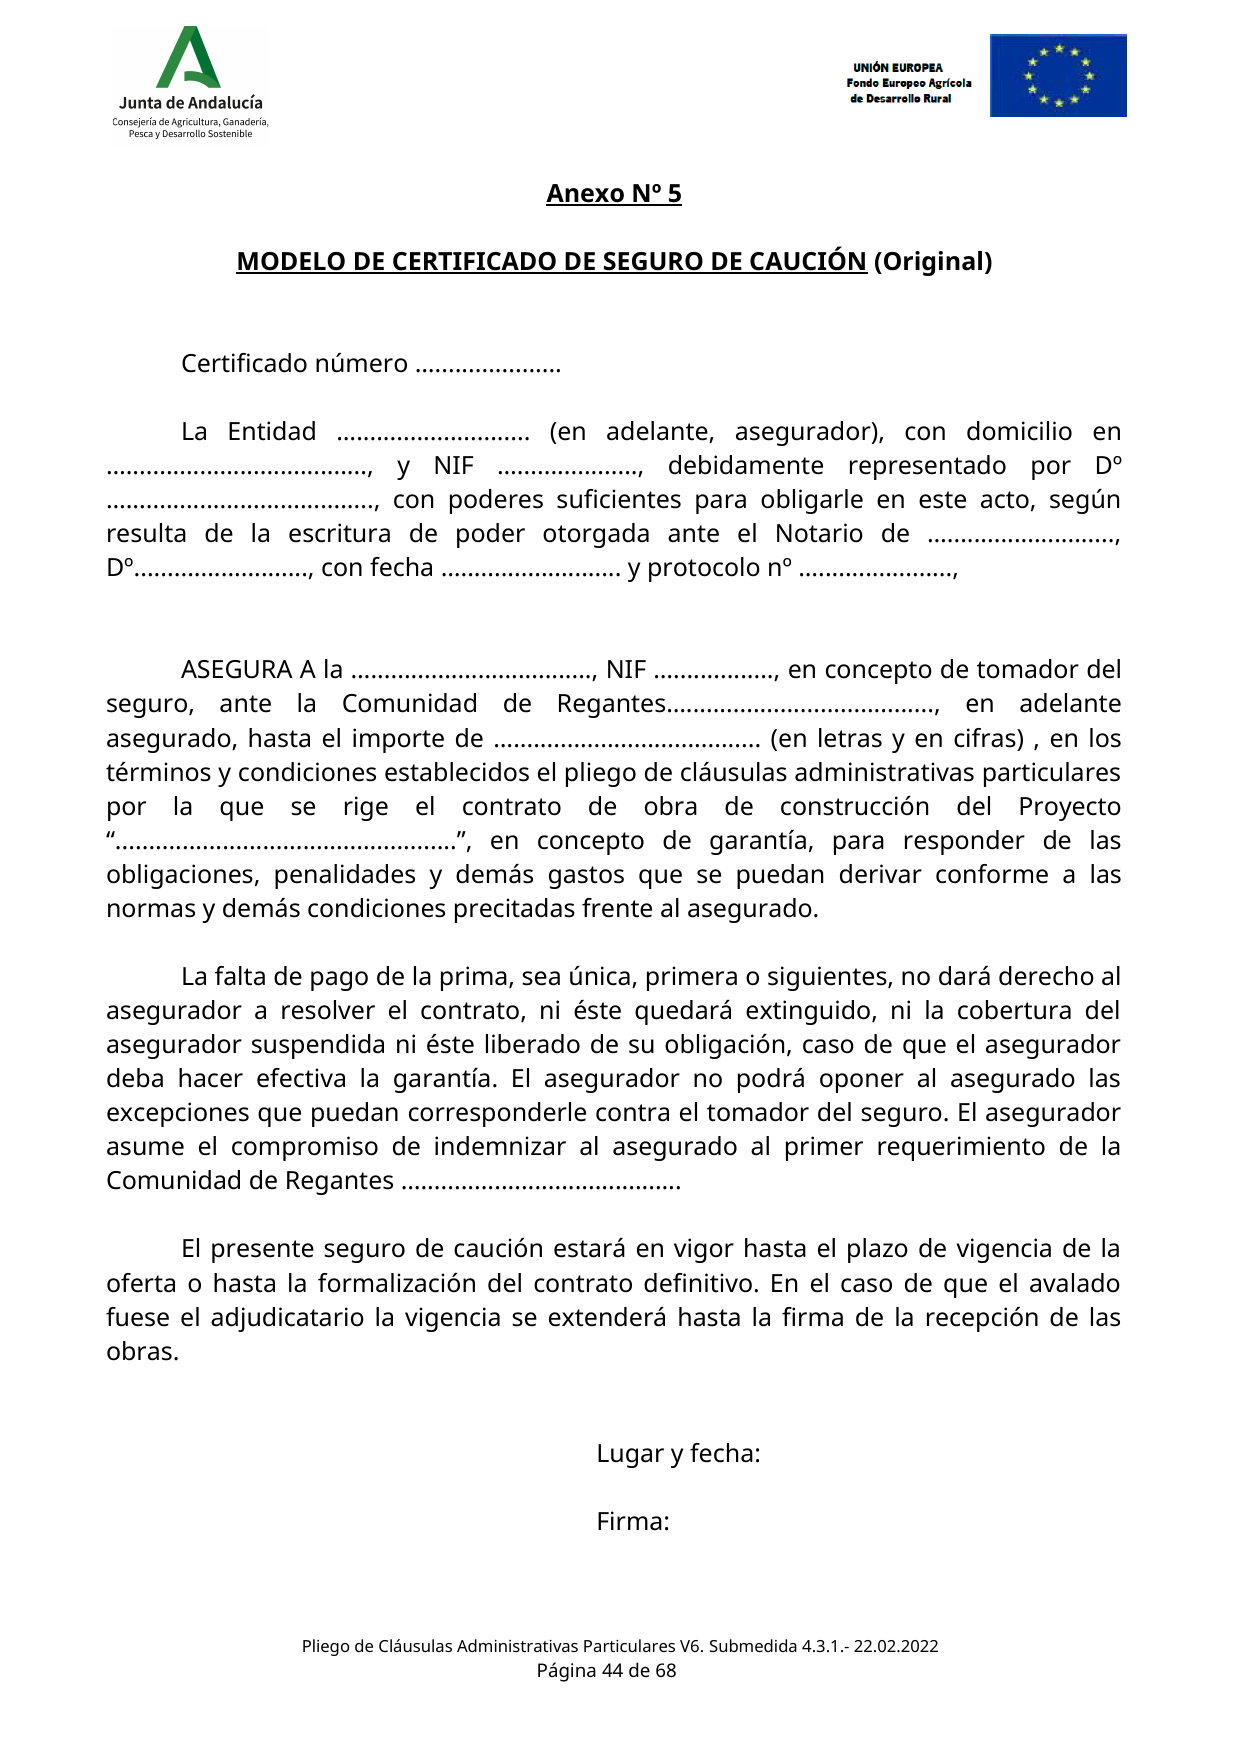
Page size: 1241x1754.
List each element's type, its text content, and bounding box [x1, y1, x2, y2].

text Firma: [106, 1504, 1123, 1538]
picture [112, 26, 269, 146]
text ASEGURA A la …................................., NIF …..............., en concepto de tomador del seguro, ante la Comunidad de Regantes…....................................., en adelante asegurado, hasta el importe de …..................................... (en letras y en cifras) , en los términos y condiciones establecidos el pliego de cláusulas administrativas particulares por la que se rige el contrato de obra de construcción del Proyecto “...................................................”, en concepto de garantía, para responder de las obligaciones, penalidades y demás gastos que se puedan derivar conforme a las normas y demás condiciones precitadas frente al asegurado. [106, 652, 1123, 924]
text El presente seguro de caución estará en vigor hasta el plazo de vigencia de la oferta o hasta la formalización del contrato definitivo. En el caso de que el avalado fuese el adjudicatario la vigencia se extenderá hasta la firma de la recepción de las obras. [106, 1231, 1123, 1367]
picture [832, 31, 1143, 121]
text Lugar y fecha: [106, 1436, 1123, 1469]
text Anexo Nº 5 [106, 175, 1123, 209]
text La falta de pago de la prima, sea única, primera o siguientes, no dará derecho al asegurador a resolver el contrato, ni éste quedará extinguido, ni la cobertura del asegurador suspendida ni éste liberado de su obligación, caso de que el asegurador deba hacer efectiva la garantía. El asegurador no podrá oponer al asegurado las excepciones que puedan corresponderle contra el tomador del seguro. El asegurador asume el compromiso de indemnizar al asegurado al primer requerimiento de la Comunidad de Regantes …...................................…. [106, 959, 1123, 1197]
text MODELO DE CERTIFICADO DE SEGURO DE CAUCIÓN (Original) [106, 243, 1123, 277]
text Certificado número …................... [106, 346, 1123, 379]
text La Entidad ….......................... (en adelante, asegurador), con domicilio en …...................................., y NIF ….................., debidamente representado por Dº …....................................., con poderes suficientes para obligarle en este acto, según resulta de la escritura de poder otorgada ante el Notario de …........................., Dº.........................., con fecha …........................ y protocolo nº …...................., [106, 414, 1123, 584]
